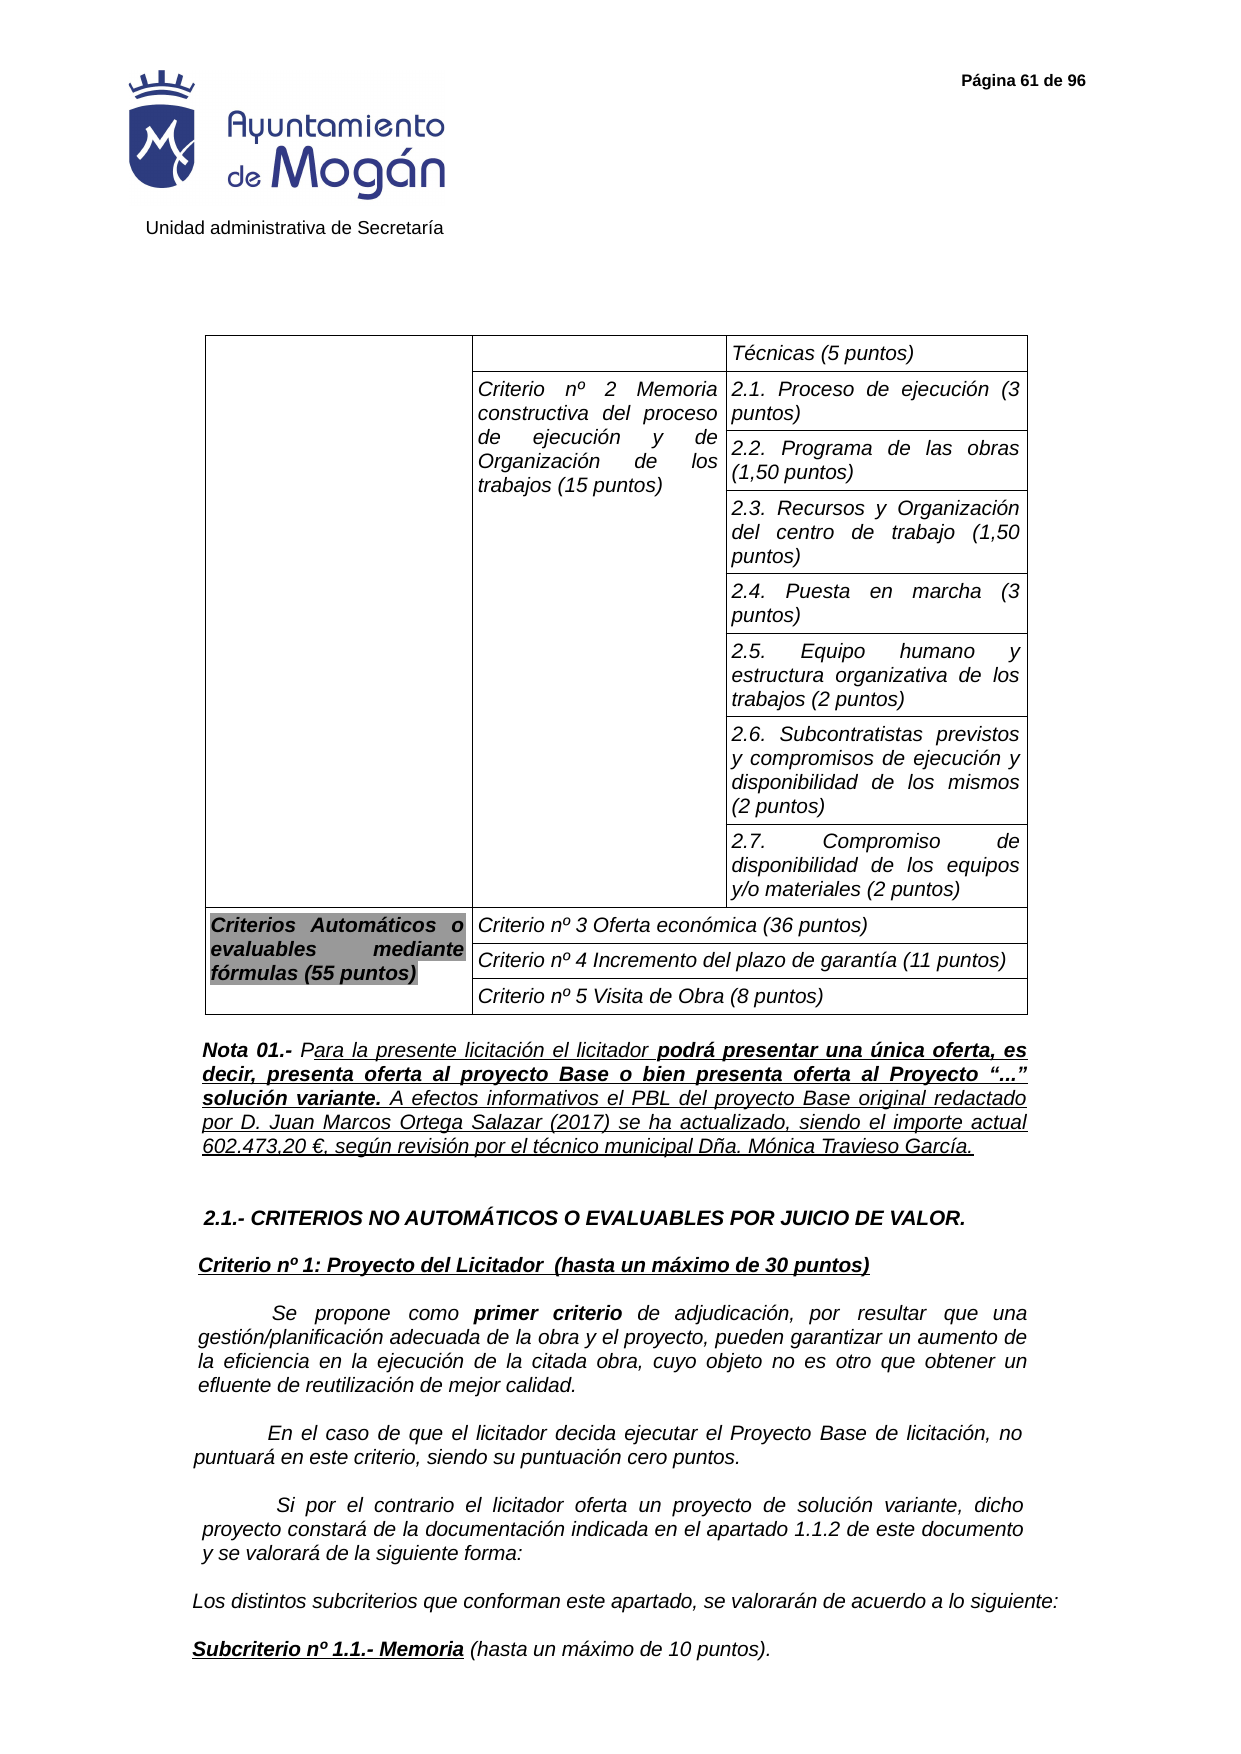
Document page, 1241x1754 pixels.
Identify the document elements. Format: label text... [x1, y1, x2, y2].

table_cell Criterio nº 4 Incremento del plazo de garantía (11 puntos) [473, 944, 1027, 978]
table_cell 2.7. Compromiso de disponibilidad de los equipos y/o materiales (2 puntos) [727, 825, 1027, 907]
text Nota 01.- Para la presente licitación el licitador podrá presentar una única oferta, es decir, presenta oferta al proyecto Base o bien presenta oferta al Proyecto “...” solución variante. A efectos informativos el PBL del proyecto Base original redactado por D. Juan Marcos Ortega Salazar (2017) se ha actualizado, siendo el importe actual 602.473,20 €, según revisión por el técnico municipal Dña. Mónica Travieso García. [202, 1038, 1030, 1157]
table_cell Criterios Automáticos o evaluables mediante fórmulas (55 puntos) [206, 908, 472, 1013]
text 2.1.- CRITERIOS NO AUTOMÁTICOS O EVALUABLES POR JUICIO DE VALOR. [203, 1205, 1077, 1229]
table_cell 2.5. Equipo humano y estructura organizativa de los trabajos (2 puntos) [727, 634, 1027, 716]
table_header [206, 336, 472, 907]
text Criterio nº 1: Proyecto del Licitador (hasta un máximo de 30 puntos) [198, 1253, 1092, 1277]
table_cell Criterio nº 2 Memoria constructiva del proceso de ejecución y de Organización de los trabajos (15 puntos) [473, 372, 726, 907]
text Se propone como primer criterio de adjudicación, por resultar que una gestión/planificación adecuada de la obra y el proyecto, pueden garantizar un aumento de la eficiencia en la ejecución de la citada obra, cuyo objeto no es otro que obtener un efluente de reutilización de mejor calidad. [198, 1301, 1030, 1397]
table_header [473, 336, 726, 371]
table_cell 2.4. Puesta en marcha (3 puntos) [727, 574, 1027, 633]
table_cell 2.1. Proceso de ejecución (3 puntos) [727, 372, 1027, 430]
text Si por el contrario el licitador oferta un proyecto de solución variante, dicho proyecto constará de la documentación indicada en el apartado 1.1.2 de este documento y se valorará de la siguiente forma: [202, 1493, 1027, 1565]
table_cell Criterio nº 3 Oferta económica (36 puntos) [473, 908, 1027, 942]
picture [128, 70, 445, 206]
table_cell Técnicas (5 puntos) [727, 336, 1027, 371]
table_cell 2.6. Subcontratistas previstos y compromisos de ejecución y disponibilidad de los mismos (2 puntos) [727, 717, 1027, 823]
table_cell 2.3. Recursos y Organización del centro de trabajo (1,50 puntos) [727, 491, 1027, 573]
text En el caso de que el licitador decida ejecutar el Proyecto Base de licitación, no puntuará en este criterio, siendo su puntuación cero puntos. [193, 1421, 1026, 1469]
text Subcriterio nº 1.1.- Memoria (hasta un máximo de 10 puntos). [118, 1637, 1077, 1661]
table_cell 2.2. Programa de las obras (1,50 puntos) [727, 431, 1027, 490]
text Los distintos subcriterios que conforman este apartado, se valorarán de acuerdo a lo siguiente: [118, 1589, 1077, 1613]
table_cell Criterio nº 5 Visita de Obra (8 puntos) [473, 979, 1027, 1013]
